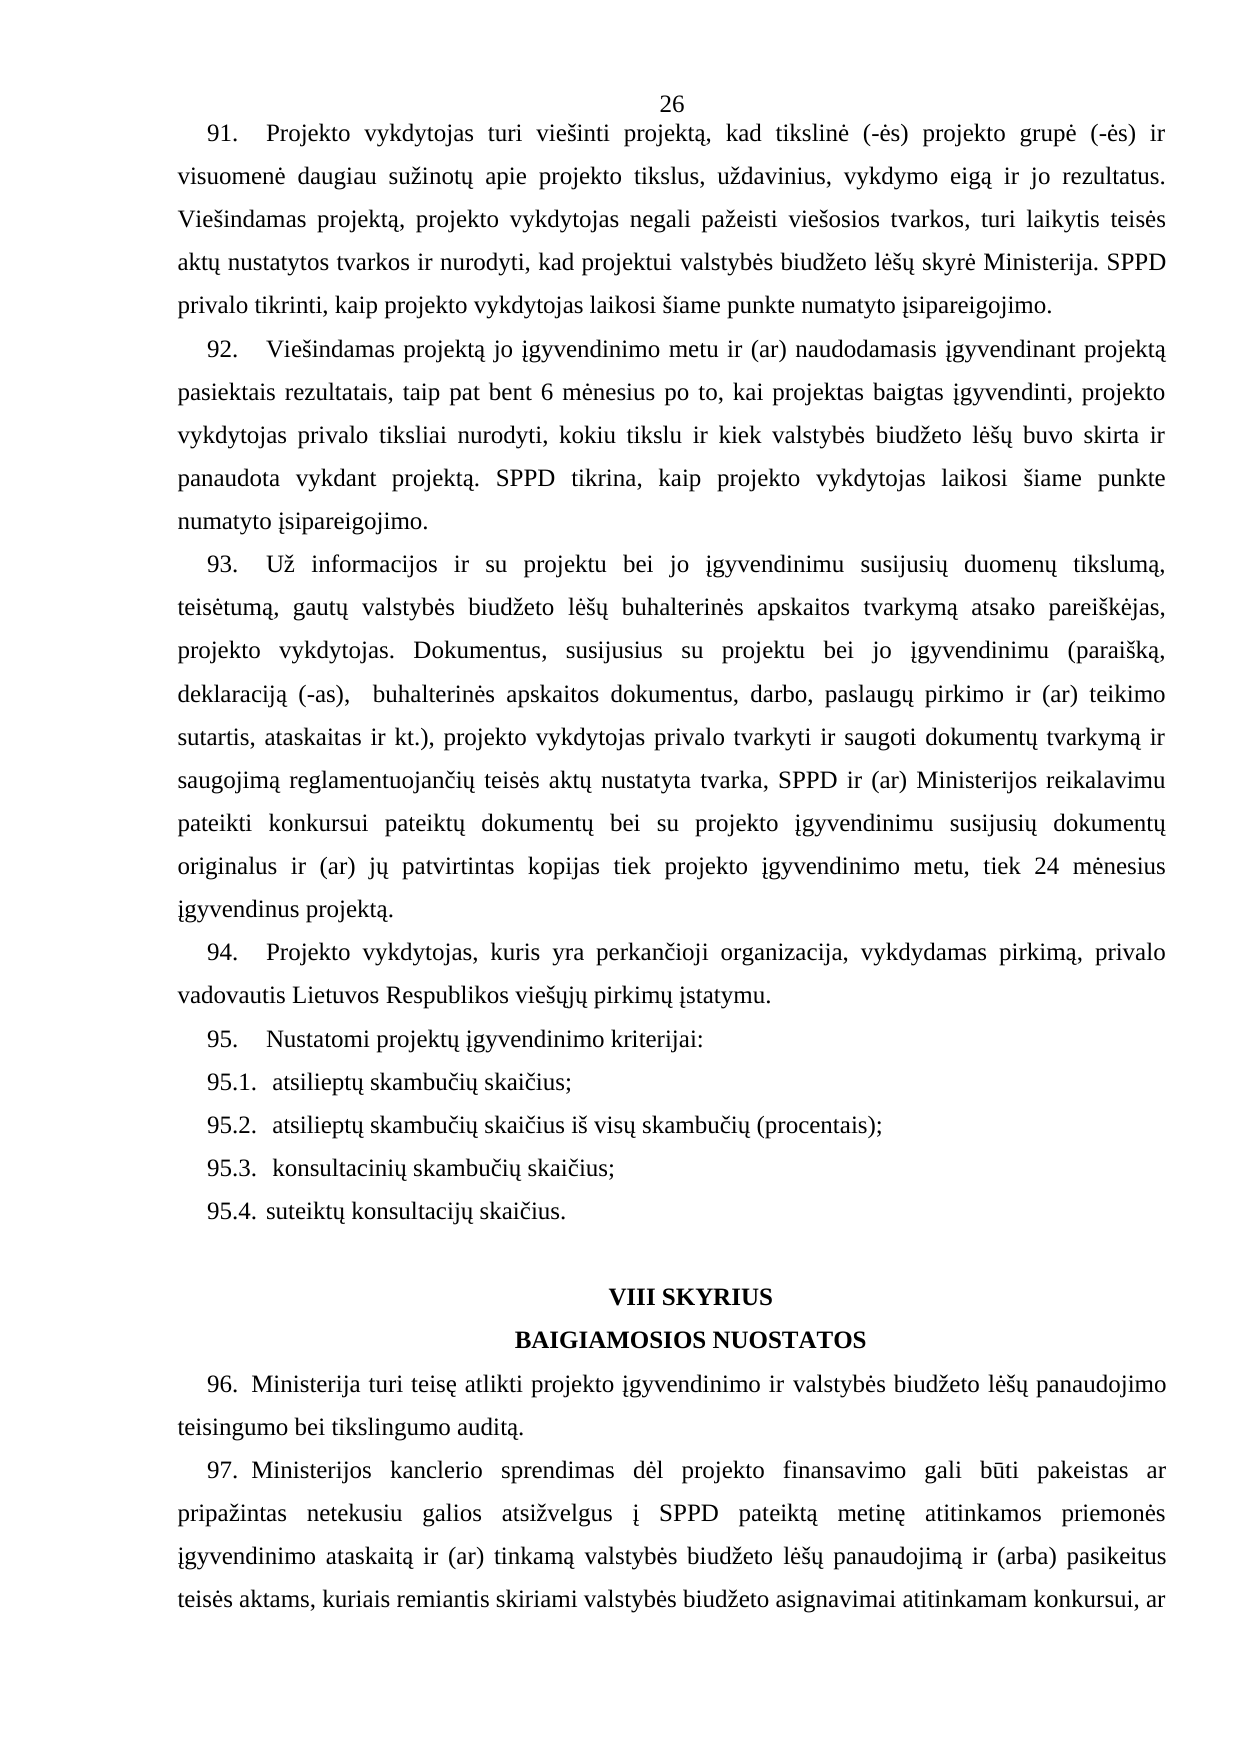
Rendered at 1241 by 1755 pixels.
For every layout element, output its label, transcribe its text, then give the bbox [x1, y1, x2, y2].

text 97. Ministerijos kanclerio sprendimas dėl projekto finansavimo gali būti pakeistas ar pripažintas netekusiu galios atsižvelgus į SPPD pateiktą metinę atitinkamos priemonės įgyvendinimo ataskaitą ir (ar) tinkamą valstybės biudžeto lėšų panaudojimą ir (arba) pasikeitus teisės aktams, kuriais remiantis skiriami valstybės biudžeto asignavimai atitinkamam konkursui, ar [177, 1455, 1167, 1613]
text 95.2. atsilieptų skambučių skaičius iš visų skambučių (procentais); [177, 1110, 1167, 1139]
text 92. Viešindamas projektą jo įgyvendinimo metu ir (ar) naudodamasis įgyvendinant projektą pasiektais rezultatais, taip pat bent 6 mėnesius po to, kai projektas baigtas įgyvendinti, projekto vykdytojas privalo tiksliai nurodyti, kokiu tikslu ir kiek valstybės biudžeto lėšų buvo skirta ir panaudota vykdant projektą. SPPD tikrina, kaip projekto vykdytojas laikosi šiame punkte numatyto įsipareigojimo. [177, 334, 1167, 535]
text 95. Nustatomi projektų įgyvendinimo kriterijai: [177, 1024, 1167, 1052]
text BAIGIAMOSIOS NUOSTATOS [215, 1326, 1167, 1354]
text 95.4. suteiktų konsultacijų skaičius. [177, 1196, 1167, 1225]
text 96. Ministerija turi teisę atlikti projekto įgyvendinimo ir valstybės biudžeto lėšų panaudojimo teisingumo bei tikslingumo auditą. [177, 1369, 1167, 1441]
text 94. Projekto vykdytojas, kuris yra perkančioji organizacija, vykdydamas pirkimą, privalo vadovautis Lietuvos Respublikos viešųjų pirkimų įstatymu. [177, 937, 1167, 1009]
text 95.1. atsilieptų skambučių skaičius; [177, 1067, 1167, 1096]
text 91. Projekto vykdytojas turi viešinti projektą, kad tikslinė (-ės) projekto grupė (-ės) ir visuomenė daugiau sužinotų apie projekto tikslus, uždavinius, vykdymo eigą ir jo rezultatus. Viešindamas projektą, projekto vykdytojas negali pažeisti viešosios tvarkos, turi laikytis teisės aktų nustatytos tvarkos ir nurodyti, kad projektui valstybės biudžeto lėšų skyrė Ministerija. SPPD privalo tikrinti, kaip projekto vykdytojas laikosi šiame punkte numatyto įsipareigojimo. [177, 118, 1167, 319]
text 95.3. konsultacinių skambučių skaičius; [177, 1153, 1167, 1182]
text VIII SKYRIUS [215, 1282, 1167, 1311]
text 93. Už informacijos ir su projektu bei jo įgyvendinimu susijusių duomenų tikslumą, teisėtumą, gautų valstybės biudžeto lėšų buhalterinės apskaitos tvarkymą atsako pareiškėjas, projekto vykdytojas. Dokumentus, susijusius su projektu bei jo įgyvendinimu (paraišką, deklaraciją (-as), buhalterinės apskaitos dokumentus, darbo, paslaugų pirkimo ir (ar) teikimo sutartis, ataskaitas ir kt.), projekto vykdytojas privalo tvarkyti ir saugoti dokumentų tvarkymą ir saugojimą reglamentuojančių teisės aktų nustatyta tvarka, SPPD ir (ar) Ministerijos reikalavimu pateikti konkursui pateiktų dokumentų bei su projekto įgyvendinimu susijusių dokumentų originalus ir (ar) jų patvirtintas kopijas tiek projekto įgyvendinimo metu, tiek 24 mėnesius įgyvendinus projektą. [177, 549, 1167, 923]
